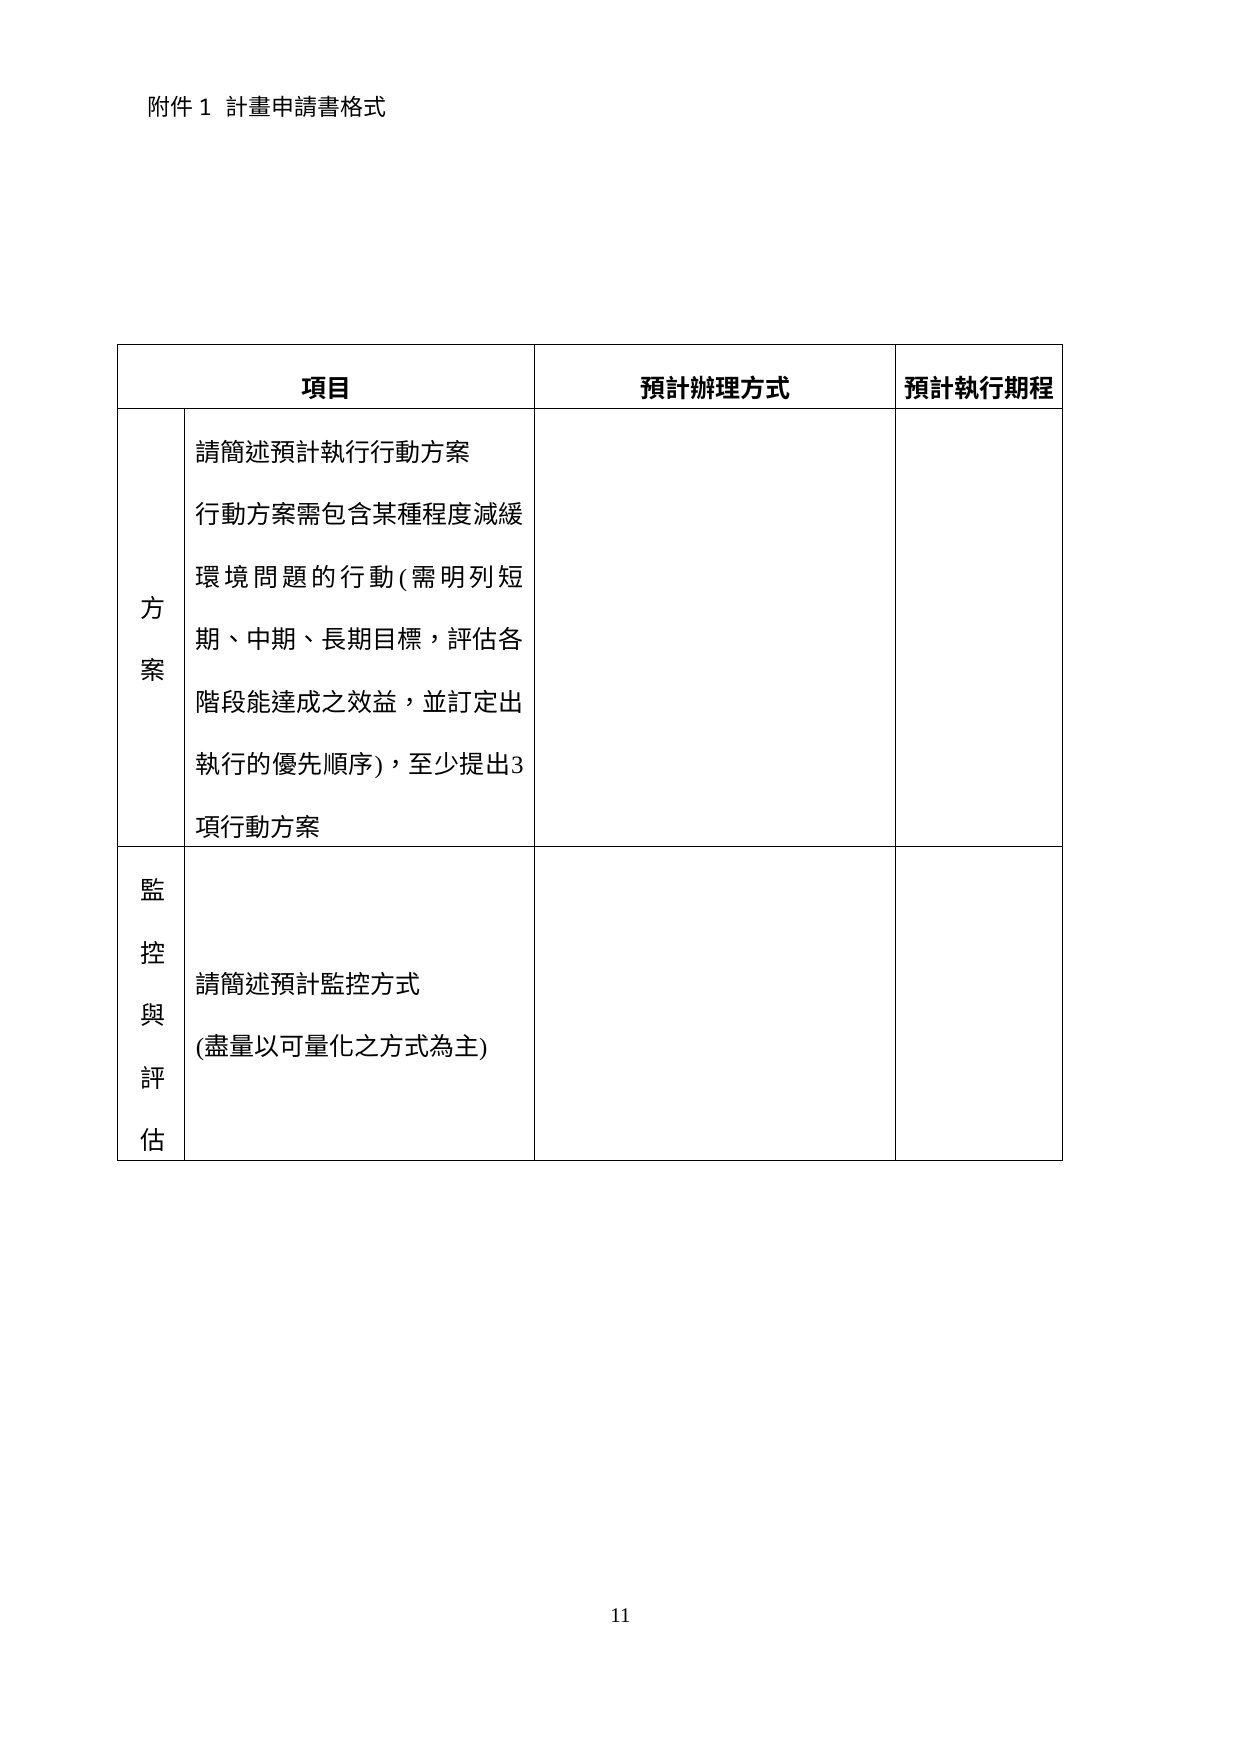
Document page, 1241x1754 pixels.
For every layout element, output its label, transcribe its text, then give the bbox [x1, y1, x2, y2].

table_cell 監控與評估 [118, 847, 184, 1159]
table_cell 請簡述預計監控方式 (盡量以可量化之方式為主) [185, 847, 534, 1159]
table_cell [535, 409, 895, 846]
table_cell 請簡述預計執行行動方案 行動方案需包含某種程度減緩環境問題的行動(需明列短期、中期、長期目標，評估各階段能達成之效益，並訂定出執行的優先順序)，至少提出3項行動方案 [185, 409, 534, 846]
table_header 項目 [118, 345, 534, 407]
table_header 預計執行期程 [896, 345, 1062, 407]
table_cell [896, 409, 1062, 846]
table_header 預計辦理方式 [535, 345, 895, 407]
table_cell 方案 [118, 409, 184, 846]
table_cell [896, 847, 1062, 1159]
table_cell [535, 847, 895, 1159]
